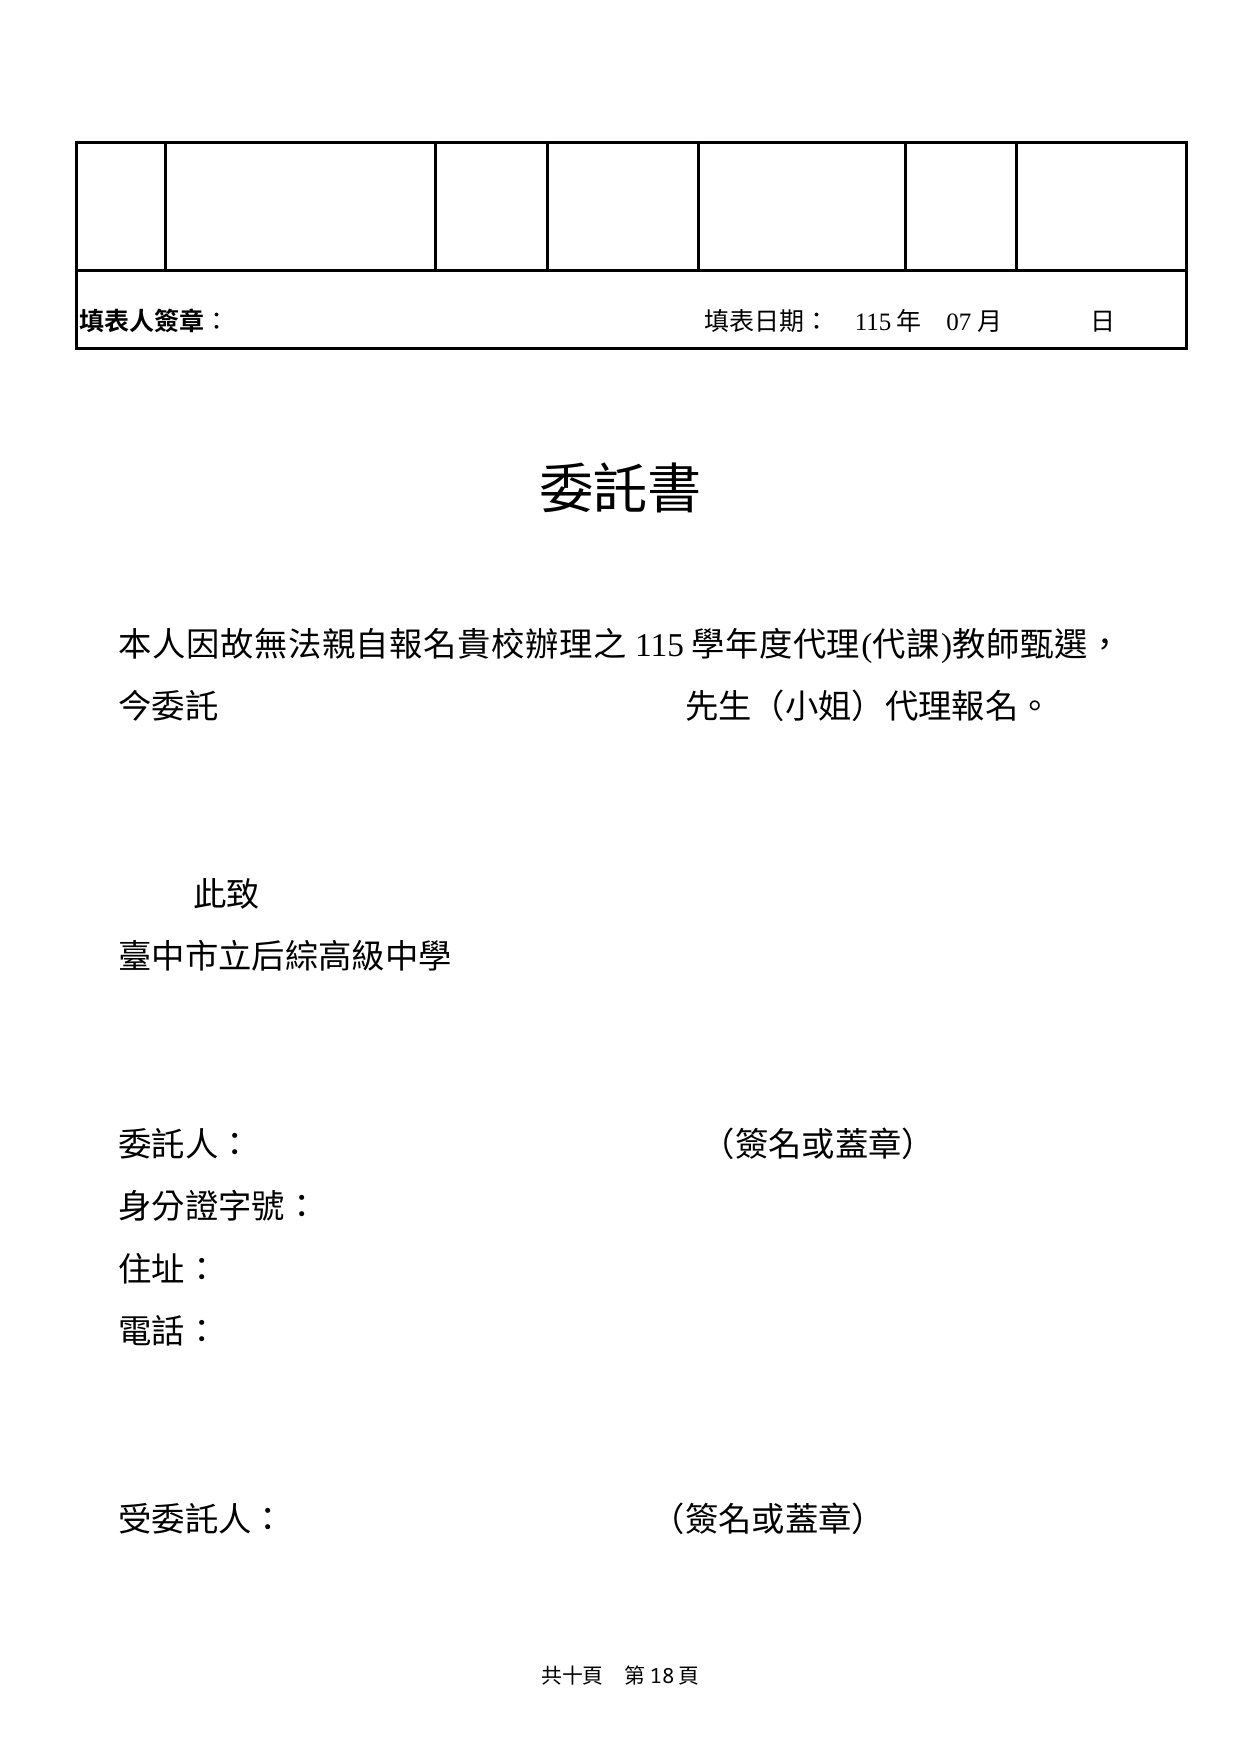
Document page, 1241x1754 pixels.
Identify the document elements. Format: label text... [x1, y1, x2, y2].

text 委託書 [118, 412, 1122, 537]
text 身分證字號： [118, 1162, 1122, 1225]
table_cell [549, 144, 697, 269]
table_cell [167, 144, 434, 269]
text 電話： [118, 1287, 1122, 1350]
table_cell [1018, 144, 1185, 269]
table_cell [1077, 350, 1187, 412]
table_cell [146, 350, 1073, 412]
text 委託人： （簽名或蓋章） [118, 1100, 1122, 1162]
text 此致 [118, 850, 1122, 912]
table_cell 填表人簽章： 填表日期： 115年 07 月 日 [78, 272, 1185, 347]
table_cell [1073, 350, 1077, 412]
text 住址： [118, 1225, 1122, 1287]
text 臺中市立后綜高級中學 [118, 912, 1122, 975]
text 受委託人： （簽名或蓋章） [118, 1475, 1122, 1537]
table_cell [437, 144, 546, 269]
table_cell [77, 350, 146, 412]
table_cell 經 歷 [78, 144, 164, 269]
text 本人因故無法親自報名貴校辦理之115學年度代理(代課)教師甄選，今委託 先生（小姐）代理報名。 [118, 600, 1122, 725]
table_cell [907, 144, 1015, 269]
table_cell [700, 144, 904, 269]
